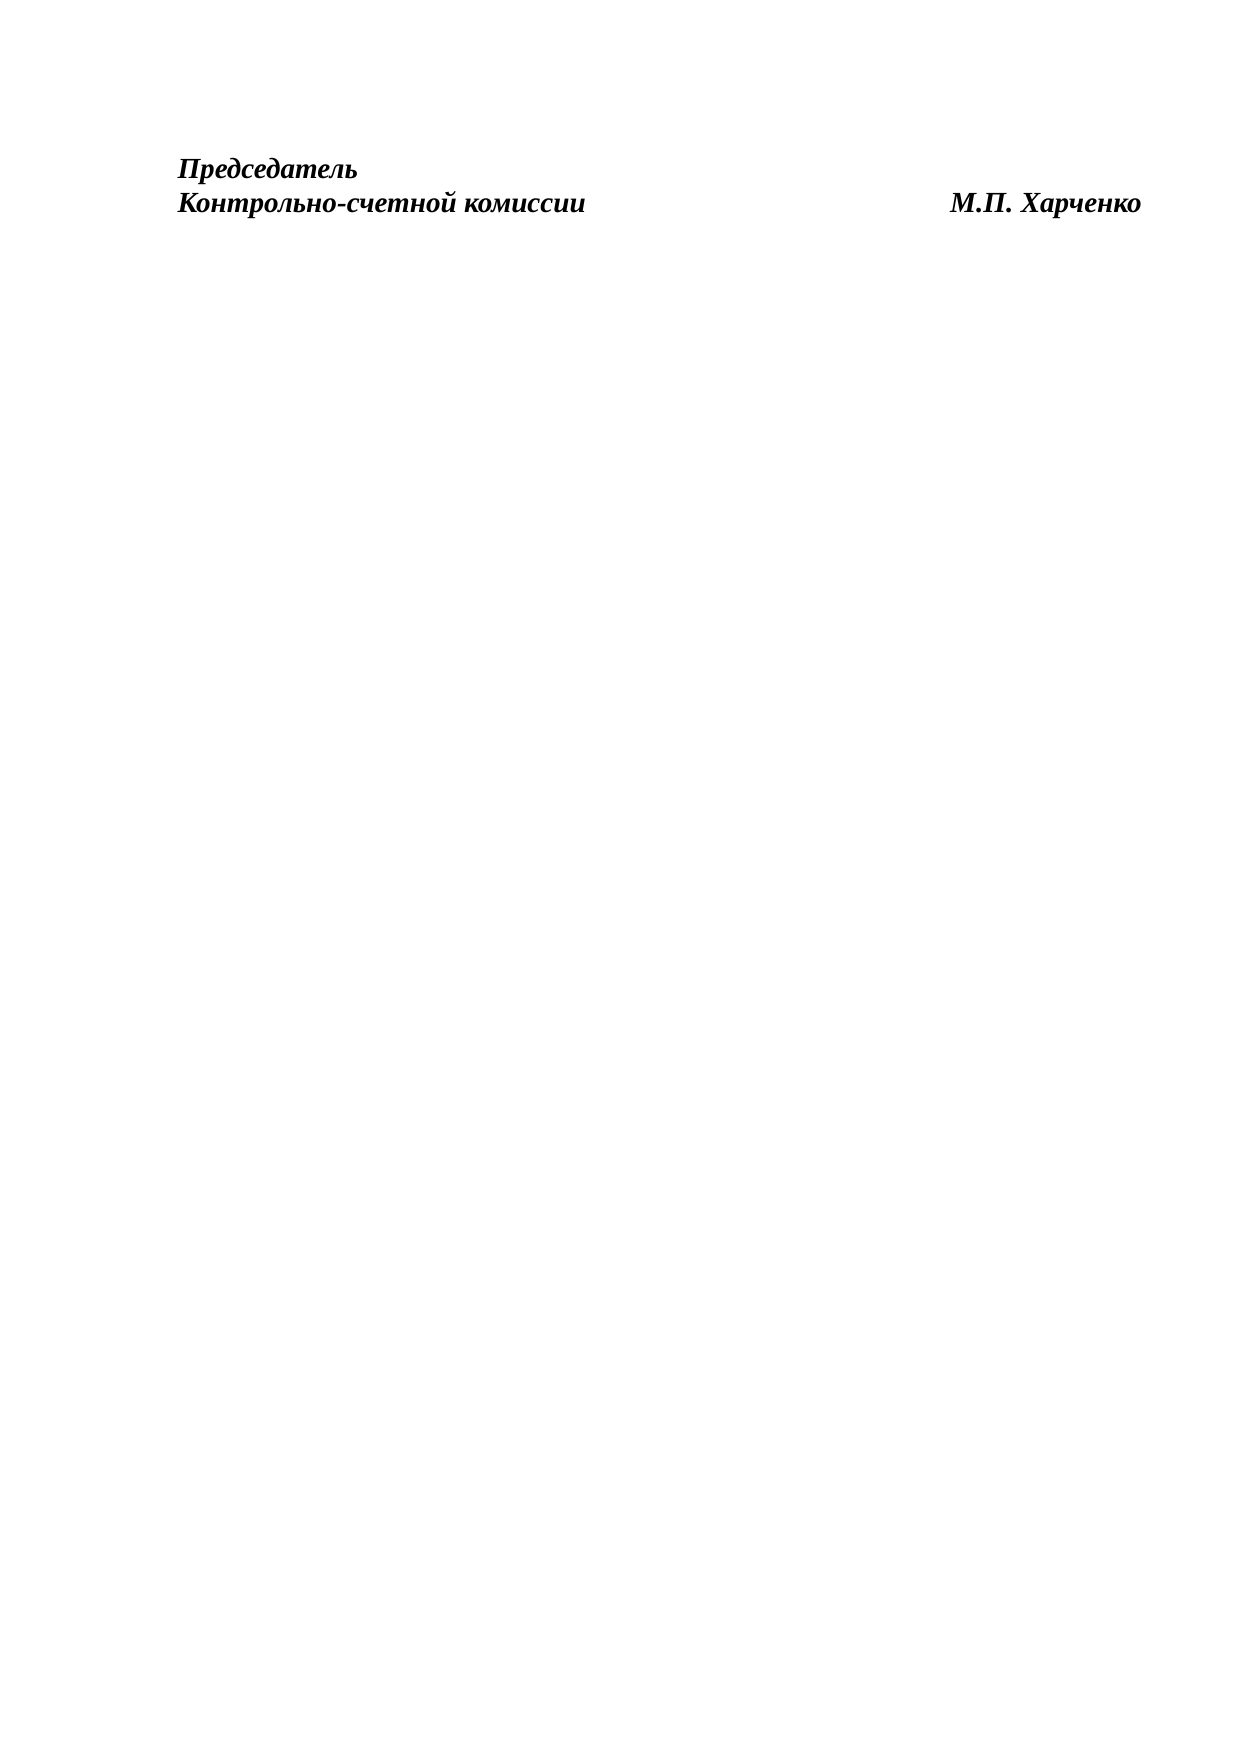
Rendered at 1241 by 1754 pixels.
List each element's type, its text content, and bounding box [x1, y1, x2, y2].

text Контрольно-счетной комиссии М.П. Харченко [177, 185, 1152, 219]
text Председатель [177, 152, 1152, 185]
